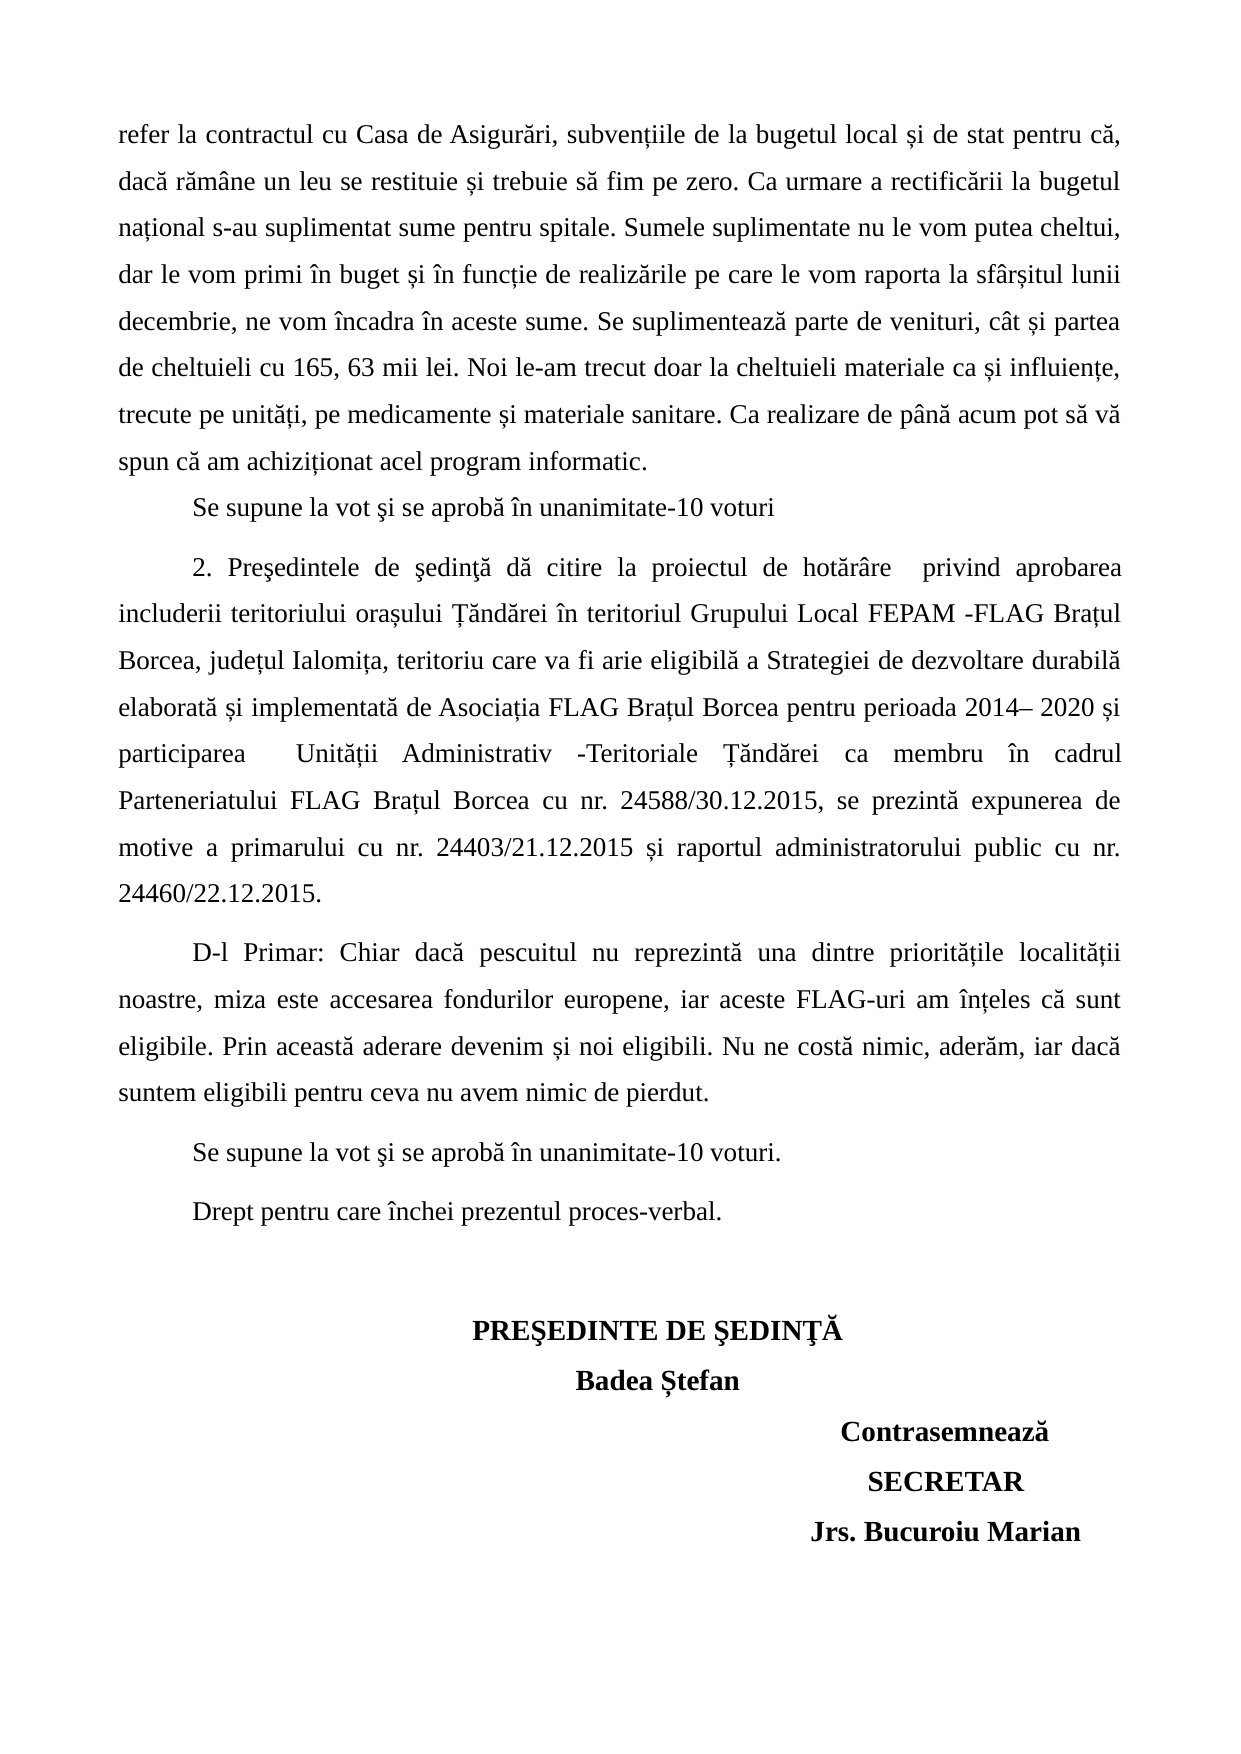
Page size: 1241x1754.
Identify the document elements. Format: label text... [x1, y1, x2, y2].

text Jrs. Bucuroiu Marian [118, 1514, 1122, 1548]
text Contrasemnează [118, 1414, 1122, 1447]
text PREŞEDINTE DE ŞEDINŢĂ [118, 1313, 1122, 1347]
text Drept pentru care închei prezentul proces-verbal. [118, 1195, 1122, 1226]
text SECRETAR [118, 1464, 1122, 1498]
text refer la contractul cu Casa de Asigurări, subvențiile de la bugetul local și de stat pentru că, dacă rămâne un leu se restituie și trebuie să fim pe zero. Ca urmare a rectificării la bugetul național s-au suplimentat sume pentru spitale. Sumele suplimentate nu le vom putea cheltui, dar le vom primi în buget și în funcție de realizările pe care le vom raporta la sfârșitul lunii decembrie, ne vom încadra în aceste sume. Se suplimentează parte de venituri, cât și partea de cheltuieli cu 165, 63 mii lei. Noi le-am trecut doar la cheltuieli materiale ca și influiențe, trecute pe unități, pe medicamente și materiale sanitare. Ca realizare de până acum pot să vă spun că am achiziționat acel program informatic. [118, 118, 1122, 476]
text Badea Ștefan [118, 1363, 1122, 1397]
text Se supune la vot şi se aprobă în unanimitate-10 voturi [118, 491, 1122, 523]
text D-l Primar: Chiar dacă pescuitul nu reprezintă una dintre prioritățile localității noastre, miza este accesarea fondurilor europene, iar aceste FLAG-uri am înțeles că sunt eligibile. Prin această aderare devenim și noi eligibili. Nu ne costă nimic, aderăm, iar dacă suntem eligibili pentru ceva nu avem nimic de pierdut. [118, 936, 1122, 1108]
text 2. Preşedintele de şedinţă dă citire la proiectul de hotărâre privind aprobarea includerii teritoriului orașului Țăndărei în teritoriul Grupului Local FEPAM -FLAG Brațul Borcea, județul Ialomița, teritoriu care va fi arie eligibilă a Strategiei de dezvoltare durabilă elaborată și implementată de Asociația FLAG Brațul Borcea pentru perioada 2014– 2020 și participarea Unității Administrativ -Teritoriale Țăndărei ca membru în cadrul Parteneriatului FLAG Brațul Borcea cu nr. 24588/30.12.2015, se prezintă expunerea de motive a primarului cu nr. 24403/21.12.2015 și raportul administratorului public cu nr. 24460/22.12.2015. [118, 551, 1122, 908]
text Se supune la vot şi se aprobă în unanimitate-10 voturi. [118, 1136, 1122, 1167]
